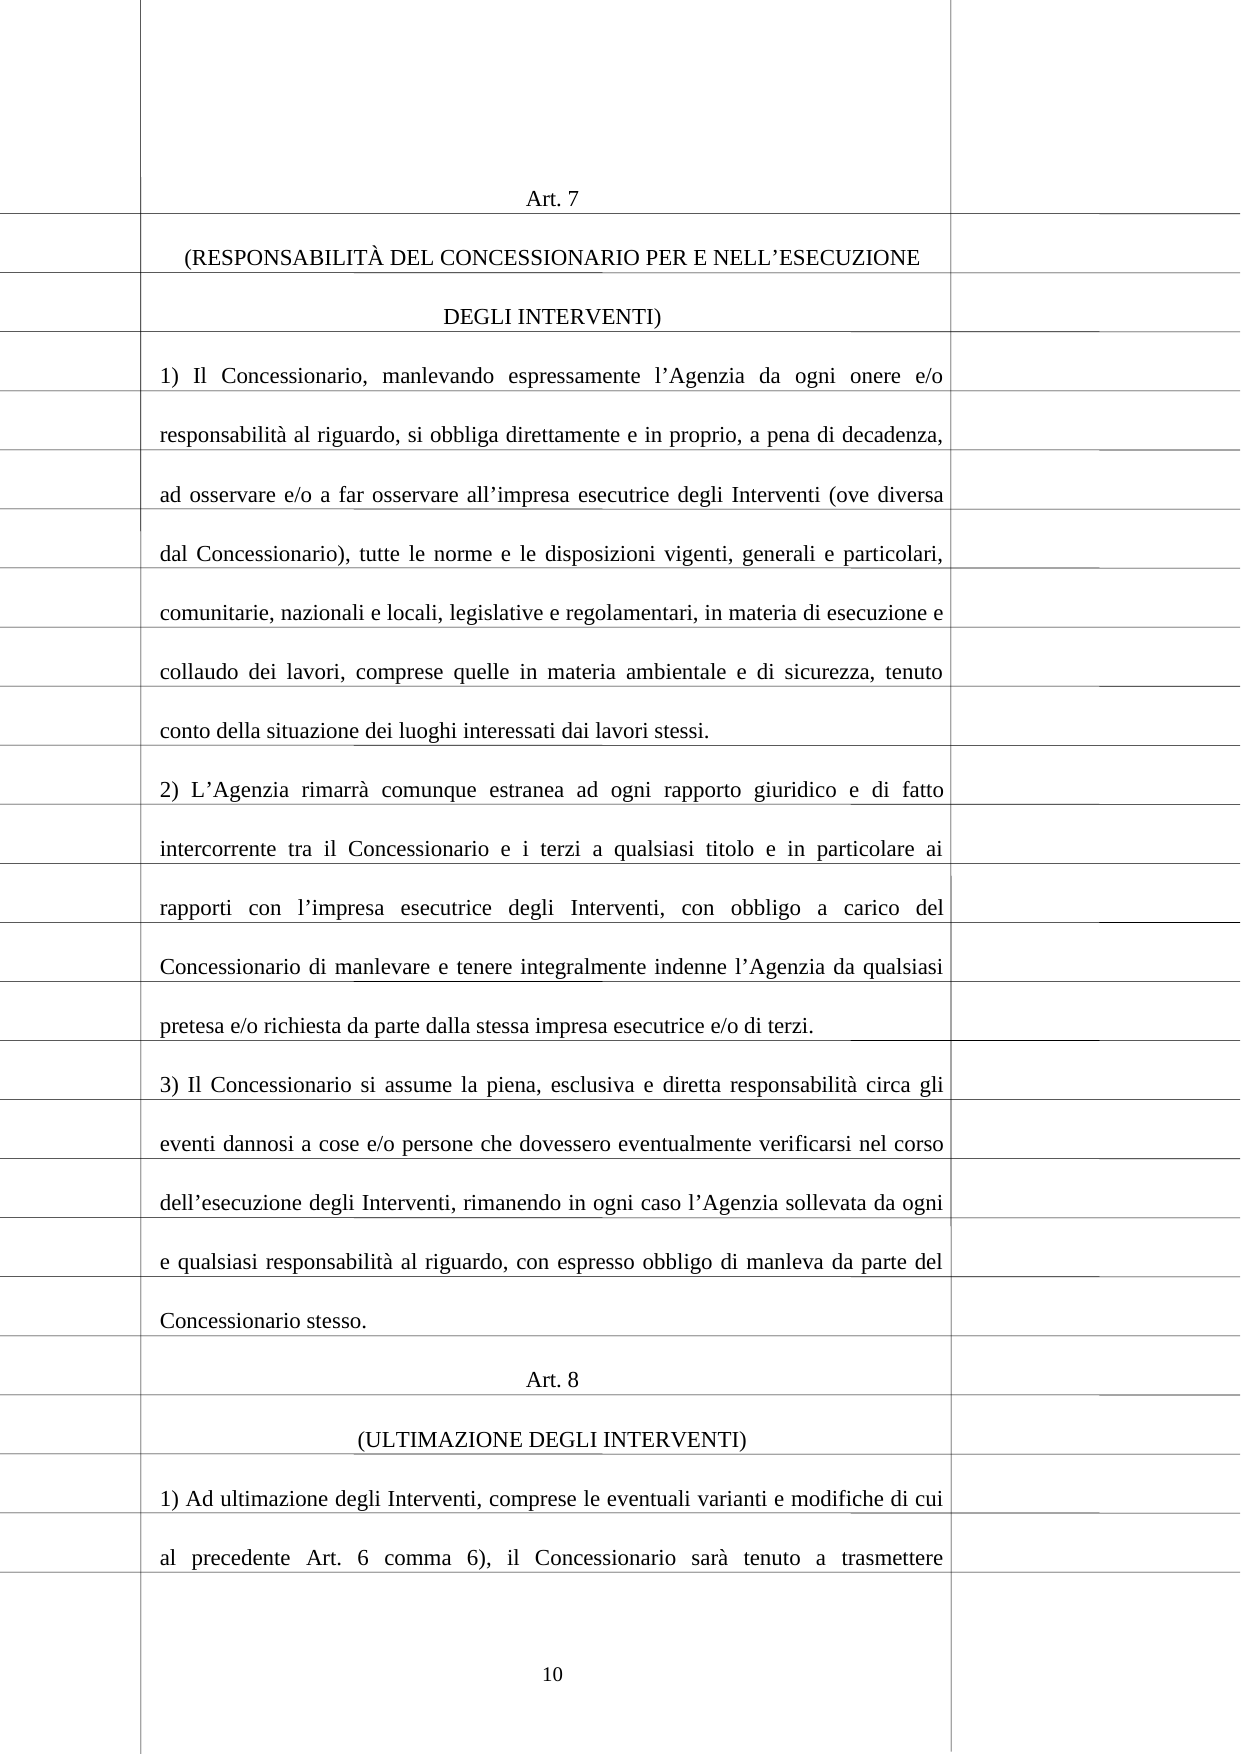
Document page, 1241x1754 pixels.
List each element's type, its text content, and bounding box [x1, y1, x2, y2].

text [159, 214, 945, 218]
text collaudo dei lavori, comprese quelle in materia ambientale e di sicurezza, tenuto [159, 628, 945, 685]
text 1) Il Concessionario, manlevando espressamente l’Agenzia da ogni onere e/o [159, 337, 945, 390]
text comunitarie, nazionali e locali, legislative e regolamentari, in materia di esecuzione e [159, 569, 945, 626]
text DEGLI INTERVENTI) [159, 273, 945, 331]
text ad osservare e/o a far osservare all’impresa esecutrice degli Interventi (ove diversa [159, 451, 945, 508]
text responsabilità al riguardo, si obbliga direttamente e in proprio, a pena di decadenza, [159, 392, 945, 449]
text intercorrente tra il Concessionario e i terzi a qualsiasi titolo e in particolare ai [159, 805, 945, 863]
text pretesa e/o richiesta da parte dalla stessa impresa esecutrice e/o di terzi. [159, 982, 945, 1040]
text 3) Il Concessionario si assume la piena, esclusiva e diretta responsabilità circa gli [159, 1045, 945, 1099]
text (RESPONSABILITÀ DEL CONCESSIONARIO PER E NELL’ESECUZIONE [159, 218, 945, 272]
text rapporti con l’impresa esecutrice degli Interventi, con obbligo a carico del [159, 864, 945, 922]
text dal Concessionario), tutte le norme e le disposizioni vigenti, generali e particolari, [159, 510, 945, 567]
text [159, 1455, 945, 1459]
text [159, 1396, 945, 1400]
text eventi dannosi a cose e/o persone che dovessero eventualmente verificarsi nel corso [159, 1100, 945, 1158]
text Concessionario di manlevare e tenere integralmente indenne l’Agenzia da qualsiasi [159, 923, 945, 981]
text Art. 8 [159, 1341, 945, 1394]
text Art. 7 [159, 159, 945, 213]
text dell’esecuzione degli Interventi, rimanendo in ogni caso l’Agenzia sollevata da ogni [159, 1159, 945, 1217]
text Concessionario stesso. [159, 1277, 945, 1335]
text e qualsiasi responsabilità al riguardo, con espresso obbligo di manleva da parte del [159, 1218, 945, 1276]
text conto della situazione dei luoghi interessati dai lavori stessi. [159, 687, 945, 745]
text [159, 332, 945, 337]
text (ULTIMAZIONE DEGLI INTERVENTI) [159, 1400, 945, 1453]
text 1) Ad ultimazione degli Interventi, comprese le eventuali varianti e modifiche di cui [159, 1459, 945, 1512]
text 2) L’Agenzia rimarrà comunque estranea ad ogni rapporto giuridico e di fatto [159, 750, 945, 803]
text al precedente Art. 6 comma 6), il Concessionario sarà tenuto a trasmettere [159, 1514, 945, 1571]
